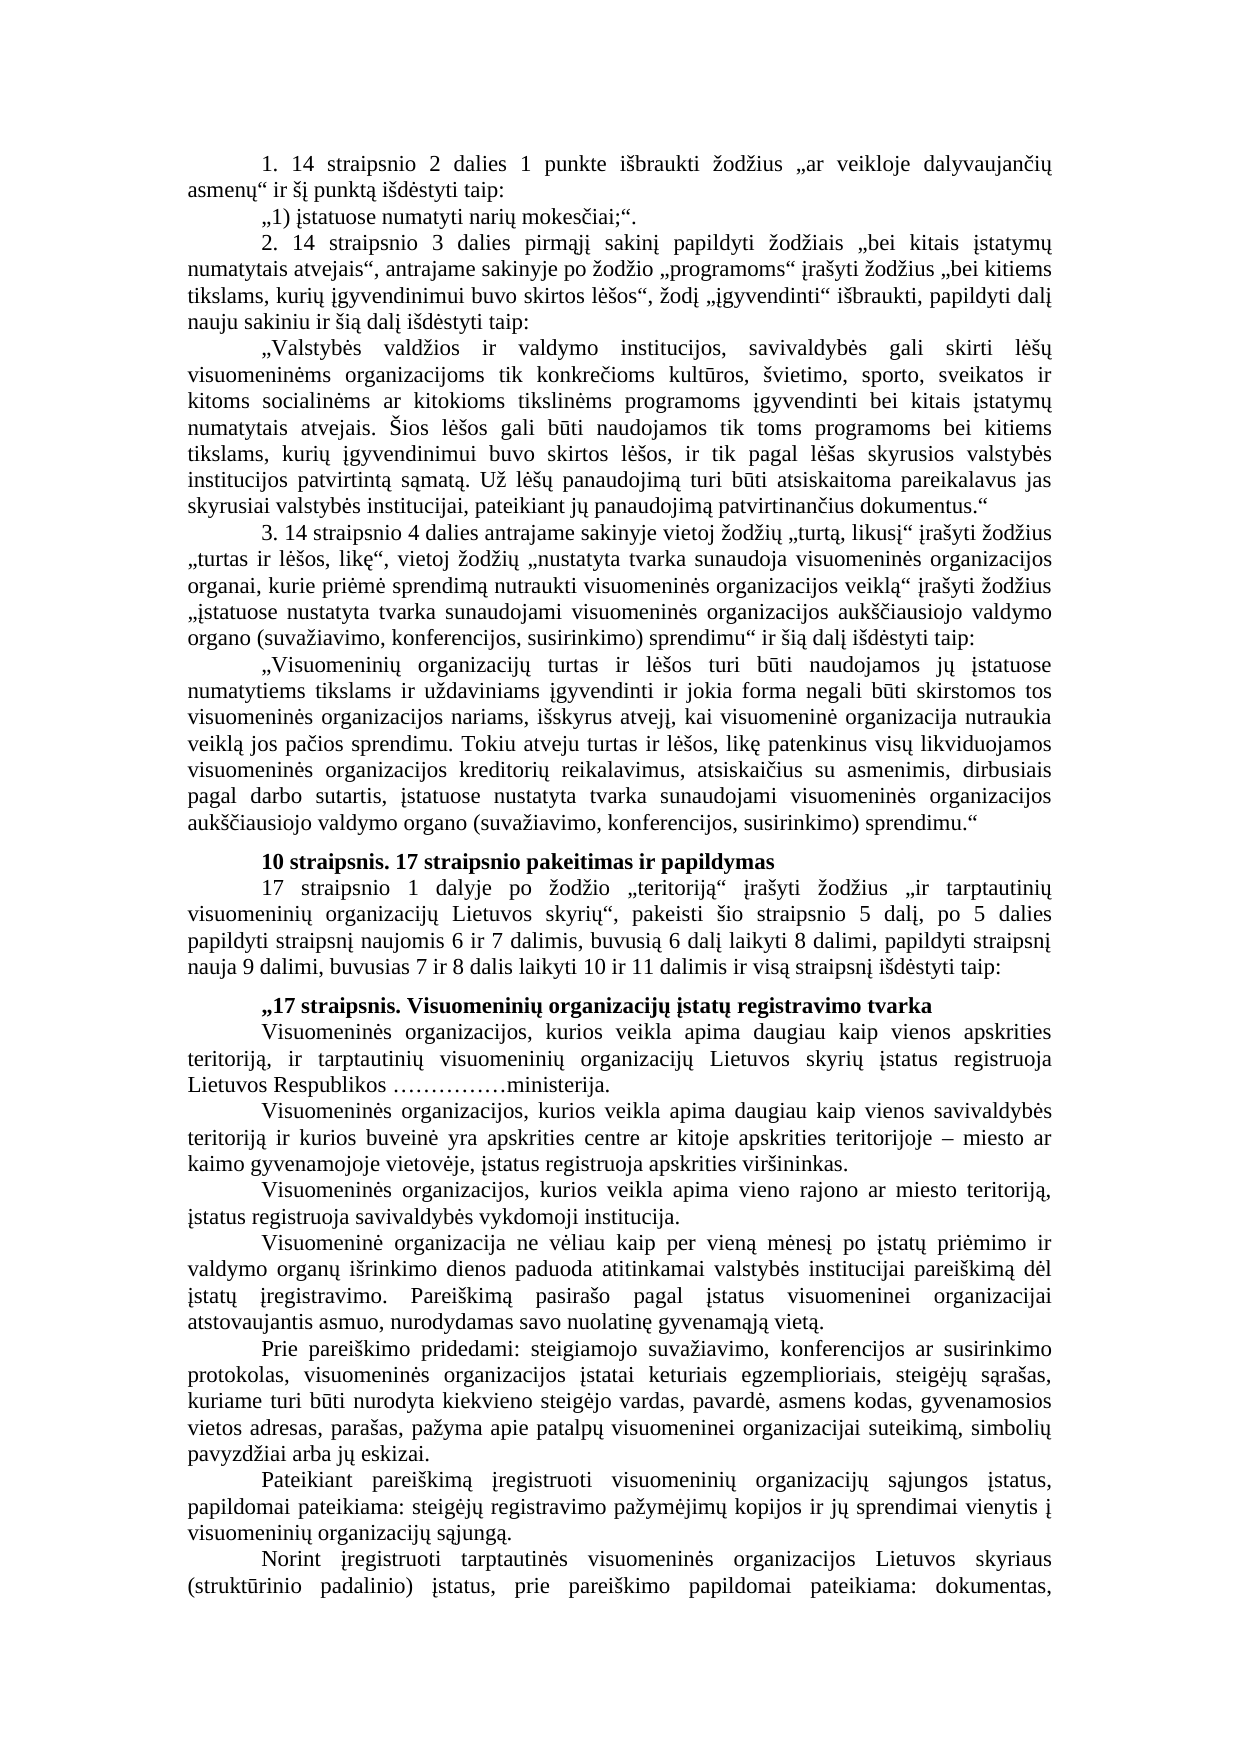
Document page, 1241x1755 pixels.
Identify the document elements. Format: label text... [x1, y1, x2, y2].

text Pateikiant pareiškimą įregistruoti visuomeninių organizacijų sąjungos įstatus, papildomai pateikiama: steigėjų registravimo pažymėjimų kopijos ir jų sprendimai vienytis į visuomeninių organizacijų sąjungą. [187, 1466, 1053, 1545]
text Prie pareiškimo pridedami: steigiamojo suvažiavimo, konferencijos ar susirinkimo protokolas, visuomeninės organizacijos įstatai keturiais egzemplioriais, steigėjų sąrašas, kuriame turi būti nurodyta kiekvieno steigėjo vardas, pavardė, asmens kodas, gyvenamosios vietos adresas, parašas, pažyma apie patalpų visuomeninei organizacijai suteikimą, simbolių pavyzdžiai arba jų eskizai. [187, 1334, 1053, 1466]
text 3. 14 straipsnio 4 dalies antrajame sakinyje vietoj žodžių „turtą, likusį“ įrašyti žodžius „turtas ir lėšos, likę“, vietoj žodžių „nustatyta tvarka sunaudoja visuomeninės organizacijos organai, kurie priėmė sprendimą nutraukti visuomeninės organizacijos veiklą“ įrašyti žodžius „įstatuose nustatyta tvarka sunaudojami visuomeninės organizacijos aukščiausiojo valdymo organo (suvažiavimo, konferencijos, susirinkimo) sprendimu“ ir šią dalį išdėstyti taip: [187, 519, 1053, 651]
text 1. 14 straipsnio 2 dalies 1 punkte išbraukti žodžius „ar veikloje dalyvaujančių asmenų“ ir šį punktą išdėstyti taip: [187, 150, 1053, 203]
text „Visuomeninių organizacijų turtas ir lėšos turi būti naudojamos jų įstatuose numatytiems tikslams ir uždaviniams įgyvendinti ir jokia forma negali būti skirstomos tos visuomeninės organizacijos nariams, išskyrus atvejį, kai visuomeninė organizacija nutraukia veiklą jos pačios sprendimu. Tokiu atveju turtas ir lėšos, likę patenkinus visų likviduojamos visuomeninės organizacijos kreditorių reikalavimus, atsiskaičius su asmenimis, dirbusiais pagal darbo sutartis, įstatuose nustatyta tvarka sunaudojami visuomeninės organizacijos aukščiausiojo valdymo organo (suvažiavimo, konferencijos, susirinkimo) sprendimu.“ [187, 651, 1053, 835]
text Visuomeninės organizacijos, kurios veikla apima daugiau kaip vienos apskrities teritoriją, ir tarptautinių visuomeninių organizacijų Lietuvos skyrių įstatus registruoja Lietuvos Respublikos ……………ministerija. [187, 1018, 1053, 1097]
text Norint įregistruoti tarptautinės visuomeninės organizacijos Lietuvos skyriaus (struktūrinio padalinio) įstatus, prie pareiškimo papildomai pateikiama: dokumentas, [187, 1545, 1053, 1598]
text „Valstybės valdžios ir valdymo institucijos, savivaldybės gali skirti lėšų visuomeninėms organizacijoms tik konkrečioms kultūros, švietimo, sporto, sveikatos ir kitoms socialinėms ar kitokioms tikslinėms programoms įgyvendinti bei kitais įstatymų numatytais atvejais. Šios lėšos gali būti naudojamos tik toms programoms bei kitiems tikslams, kurių įgyvendinimui buvo skirtos lėšos, ir tik pagal lėšas skyrusios valstybės institucijos patvirtintą sąmatą. Už lėšų panaudojimą turi būti atsiskaitoma pareikalavus jas skyrusiai valstybės institucijai, pateikiant jų panaudojimą patvirtinančius dokumentus.“ [187, 334, 1053, 519]
text Visuomeninės organizacijos, kurios veikla apima vieno rajono ar miesto teritoriją, įstatus registruoja savivaldybės vykdomoji institucija. [187, 1176, 1053, 1229]
text 17 straipsnio 1 dalyje po žodžio „teritoriją“ įrašyti žodžius „ir tarptautinių visuomeninių organizacijų Lietuvos skyrių“, pakeisti šio straipsnio 5 dalį, po 5 dalies papildyti straipsnį naujomis 6 ir 7 dalimis, buvusią 6 dalį laikyti 8 dalimi, papildyti straipsnį nauja 9 dalimi, buvusias 7 ir 8 dalis laikyti 10 ir 11 dalimis ir visą straipsnį išdėstyti taip: [187, 874, 1053, 979]
text Visuomeninė organizacija ne vėliau kaip per vieną mėnesį po įstatų priėmimo ir valdymo organų išrinkimo dienos paduoda atitinkamai valstybės institucijai pareiškimą dėl įstatų įregistravimo. Pareiškimą pasirašo pagal įstatus visuomeninei organizacijai atstovaujantis asmuo, nurodydamas savo nuolatinę gyvenamąją vietą. [187, 1229, 1053, 1334]
text Visuomeninės organizacijos, kurios veikla apima daugiau kaip vienos savivaldybės teritoriją ir kurios buveinė yra apskrities centre ar kitoje apskrities teritorijoje – miesto ar kaimo gyvenamojoje vietovėje, įstatus registruoja apskrities viršininkas. [187, 1097, 1053, 1176]
text 2. 14 straipsnio 3 dalies pirmąjį sakinį papildyti žodžiais „bei kitais įstatymų numatytais atvejais“, antrajame sakinyje po žodžio „programoms“ įrašyti žodžius „bei kitiems tikslams, kurių įgyvendinimui buvo skirtos lėšos“, žodį „įgyvendinti“ išbraukti, papildyti dalį nauju sakiniu ir šią dalį išdėstyti taip: [187, 229, 1053, 334]
text „17 straipsnis. Visuomeninių organizacijų įstatų registravimo tvarka [261, 992, 1053, 1018]
text „1) įstatuose numatyti narių mokesčiai;“. [187, 203, 1053, 229]
text 10 straipsnis. 17 straipsnio pakeitimas ir papildymas [261, 848, 1053, 874]
